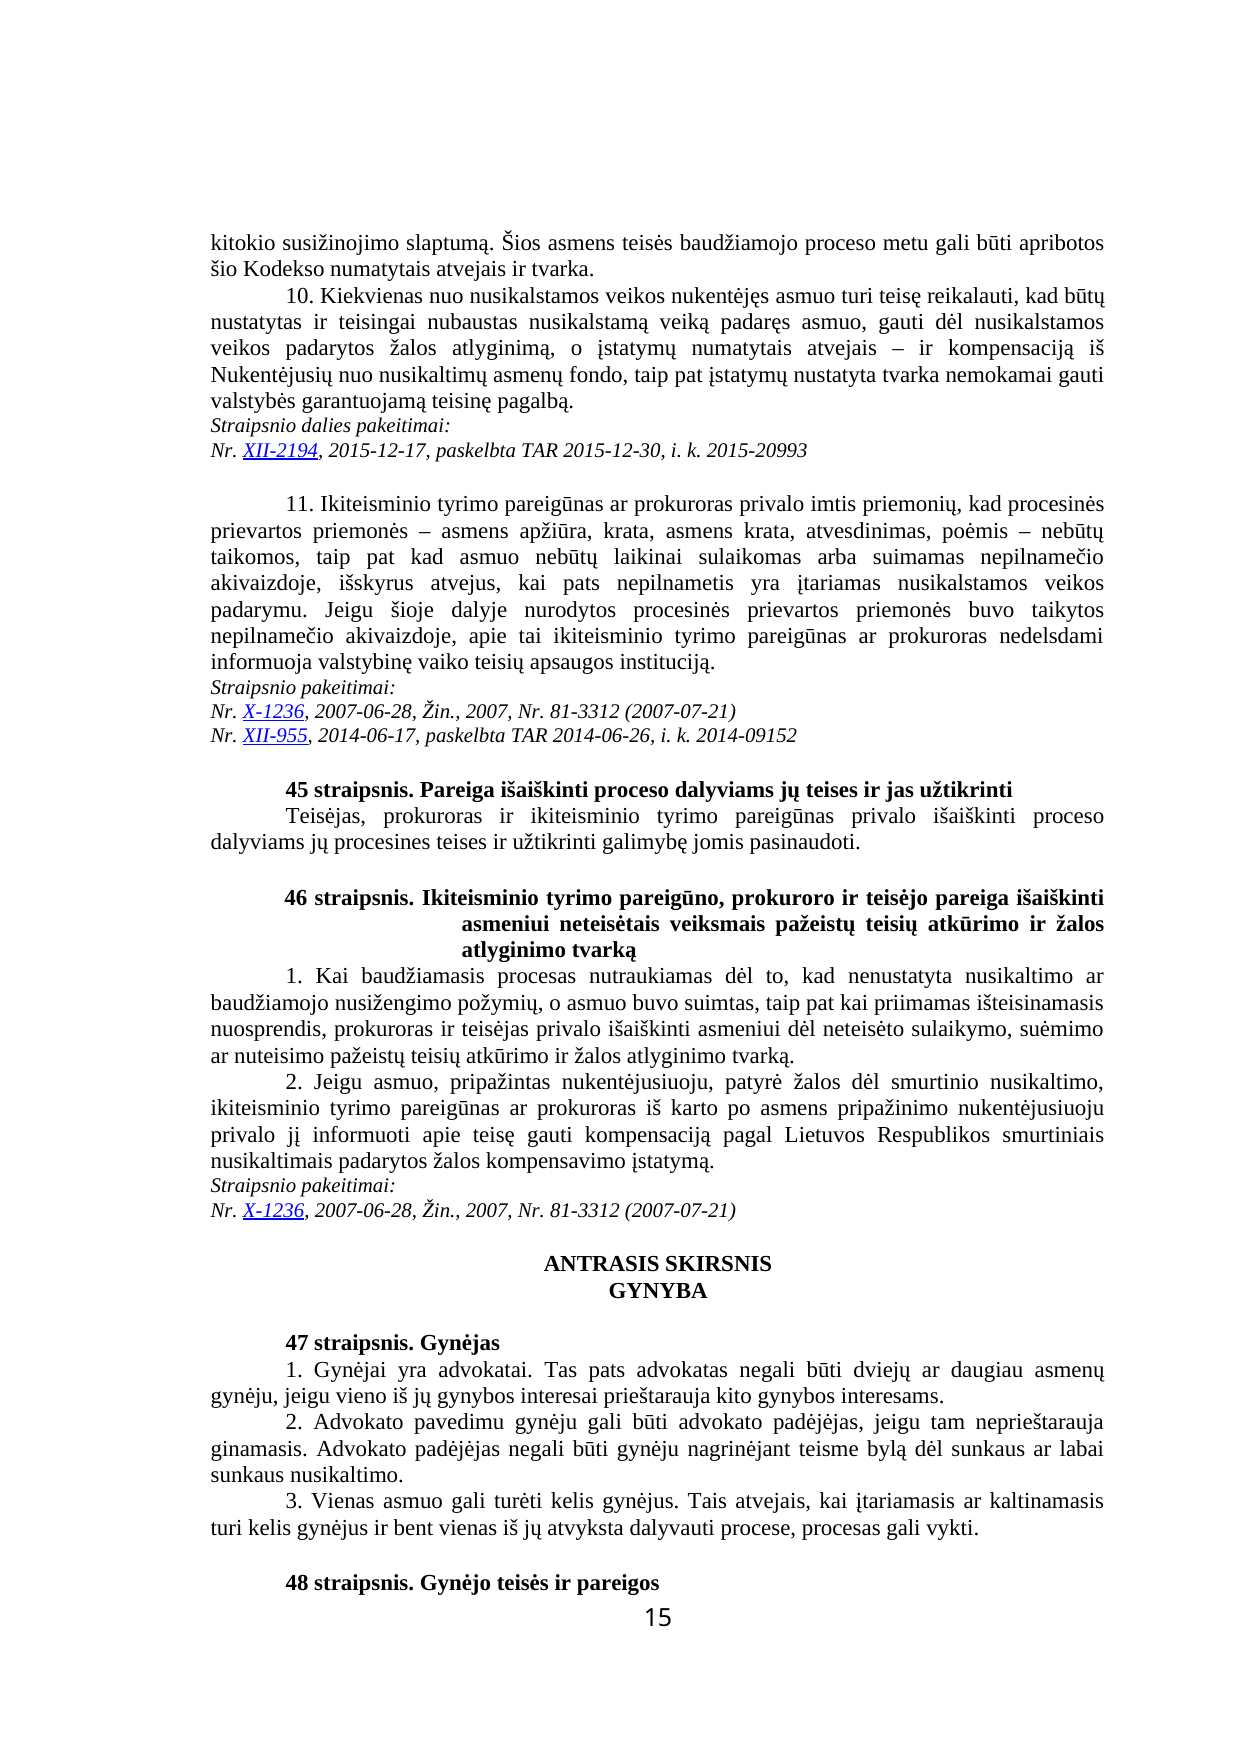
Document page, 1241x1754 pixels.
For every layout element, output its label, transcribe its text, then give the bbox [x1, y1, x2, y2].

text 10. Kiekvienas nuo nusikalstamos veikos nukentėjęs asmuo turi teisę reikalauti, kad būtų nustatytas ir teisingai nubaustas nusikalstamą veiką padaręs asmuo, gauti dėl nusikalstamos veikos padarytos žalos atlyginimą, o įstatymų numatytais atvejais – ir kompensaciją iš Nukentėjusių nuo nusikaltimų asmenų fondo, taip pat įstatymų nustatyta tvarka nemokamai gauti valstybės garantuojamą teisinę pagalbą. [210, 282, 1105, 413]
text 2. Jeigu asmuo, pripažintas nukentėjusiuoju, patyrė žalos dėl smurtinio nusikaltimo, ikiteisminio tyrimo pareigūnas ar prokuroras iš karto po asmens pripažinimo nukentėjusiuoju privalo jį informuoti apie teisę gauti kompensaciją pagal Lietuvos Respublikos smurtiniais nusikaltimais padarytos žalos kompensavimo įstatymą. [210, 1068, 1105, 1173]
text Nr. XII-2194, 2015-12-17, paskelbta TAR 2015-12-30, i. k. 2015-20993 [210, 437, 1105, 462]
text 2. Advokato pavedimu gynėju gali būti advokato padėjėjas, jeigu tam neprieštarauja ginamasis. Advokato padėjėjas negali būti gynėju nagrinėjant teisme bylą dėl sunkaus ar labai sunkaus nusikaltimo. [210, 1408, 1105, 1487]
text Straipsnio pakeitimai: [210, 675, 1105, 699]
text 46 straipsnis. Ikiteisminio tyrimo pareigūno, prokuroro ir teisėjo pareiga išaiškinti asmeniui neteisėtais veiksmais pažeistų teisių atkūrimo ir žalos atlyginimo tvarką [284, 883, 1105, 963]
text 1. Gynėjai yra advokatai. Tas pats advokatas negali būti dviejų ar daugiau asmenų gynėju, jeigu vieno iš jų gynybos interesai prieštarauja kito gynybos interesams. [210, 1356, 1105, 1408]
text Straipsnio pakeitimai: [210, 1173, 1105, 1197]
text 1. Kai baudžiamasis procesas nutraukiamas dėl to, kad nenustatyta nusikaltimo ar baudžiamojo nusižengimo požymių, o asmuo buvo suimtas, taip pat kai priimamas išteisinamasis nuosprendis, prokuroras ir teisėjas privalo išaiškinti asmeniui dėl neteisėto sulaikymo, suėmimo ar nuteisimo pažeistų teisių atkūrimo ir žalos atlyginimo tvarką. [210, 963, 1105, 1068]
text 11. Ikiteisminio tyrimo pareigūnas ar prokuroras privalo imtis priemonių, kad procesinės prievartos priemonės – asmens apžiūra, krata, asmens krata, atvesdinimas, poėmis – nebūtų taikomos, taip pat kad asmuo nebūtų laikinai sulaikomas arba suimamas nepilnamečio akivaizdoje, išskyrus atvejus, kai pats nepilnametis yra įtariamas nusikalstamos veikos padarymu. Jeigu šioje dalyje nurodytos procesinės prievartos priemonės buvo taikytos nepilnamečio akivaizdoje, apie tai ikiteisminio tyrimo pareigūnas ar prokuroras nedelsdami informuoja valstybinę vaiko teisių apsaugos instituciją. [210, 490, 1105, 675]
text Nr. X-1236, 2007-06-28, Žin., 2007, Nr. 81-3312 (2007-07-21) [210, 699, 1105, 723]
text 45 straipsnis. Pareiga išaiškinti proceso dalyviams jų teises ir jas užtikrinti [285, 776, 1105, 802]
text Nr. XII-955, 2014-06-17, paskelbta TAR 2014-06-26, i. k. 2014-09152 [210, 723, 1105, 747]
text Gynyba [210, 1277, 1105, 1303]
text Teisėjas, prokuroras ir ikiteisminio tyrimo pareigūnas privalo išaiškinti proceso dalyviams jų procesines teises ir užtikrinti galimybę jomis pasinaudoti. [210, 802, 1105, 855]
text Nr. X-1236, 2007-06-28, Žin., 2007, Nr. 81-3312 (2007-07-21) [210, 1197, 1105, 1222]
text ANTRASIS SKIRSNIS [210, 1250, 1105, 1277]
text 47 straipsnis. Gynėjas [210, 1329, 1105, 1356]
text kitokio susižinojimo slaptumą. Šios asmens teisės baudžiamojo proceso metu gali būti apribotos šio Kodekso numatytais atvejais ir tvarka. [210, 229, 1105, 282]
text 48 straipsnis. Gynėjo teisės ir pareigos [210, 1569, 1105, 1595]
text Straipsnio dalies pakeitimai: [210, 413, 1105, 437]
text 3. Vienas asmuo gali turėti kelis gynėjus. Tais atvejais, kai įtariamasis ar kaltinamasis turi kelis gynėjus ir bent vienas iš jų atvyksta dalyvauti procese, procesas gali vykti. [210, 1487, 1105, 1540]
